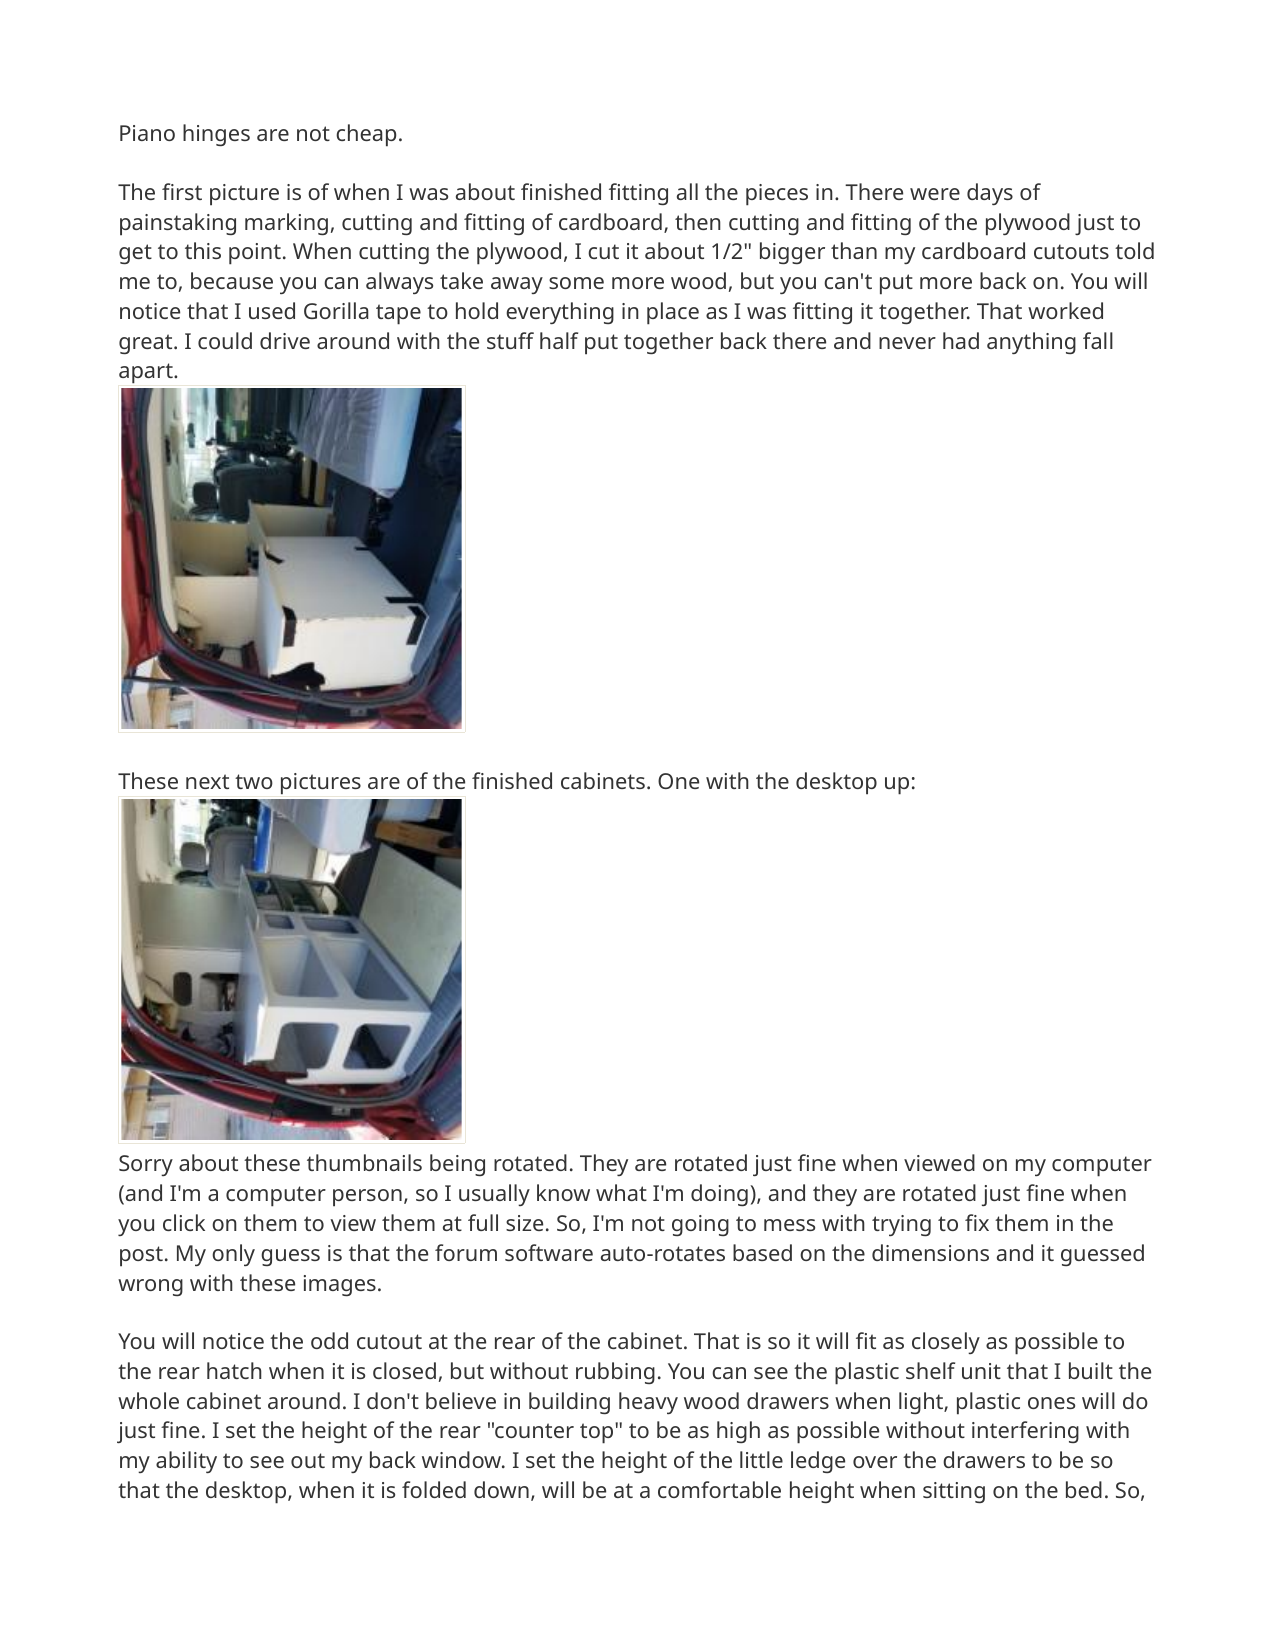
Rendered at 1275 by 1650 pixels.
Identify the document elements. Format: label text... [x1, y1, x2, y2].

text Piano hinges are not cheap. The first picture is of when I was about finished fitting all the pieces in. There were days of painstaking marking, cutting and fitting of cardboard, then cutting and fitting of the plywood just to get to this point. When cutting the plywood, I cut it about 1/2" bigger than my cardboard cutouts told me to, because you can always take away some more wood, but you can't put more back on. You will notice that I used Gorilla tape to hold everything in place as I was fitting it together. That worked great. I could drive around with the stuff half put together back there and never had anything fall apart. These next two pictures are of the finished cabinets. One with the desktop up: Sorry about these thumbnails being rotated. They are rotated just fine when viewed on my computer (and I'm a computer person, so I usually know what I'm doing), and they are rotated just fine when you click on them to view them at full size. So, I'm not going to mess with trying to fix them in the post. My only guess is that the forum software auto-rotates based on the dimensions and it guessed wrong with these images. You will notice the odd cutout at the rear of the cabinet. That is so it will fit as closely as possible to the rear hatch when it is closed, but without rubbing. You can see the plastic shelf unit that I built the whole cabinet around. I don't believe in building heavy wood drawers when light, plastic ones will do just fine. I set the height of the rear "counter top" to be as high as possible without interfering with my ability to see out my back window. I set the height of the little ledge over the drawers to be so that the desktop, when it is folded down, will be at a comfortable height when sitting on the bed. So, [118, 118, 1157, 1505]
picture [121, 799, 462, 1140]
picture [121, 388, 462, 729]
